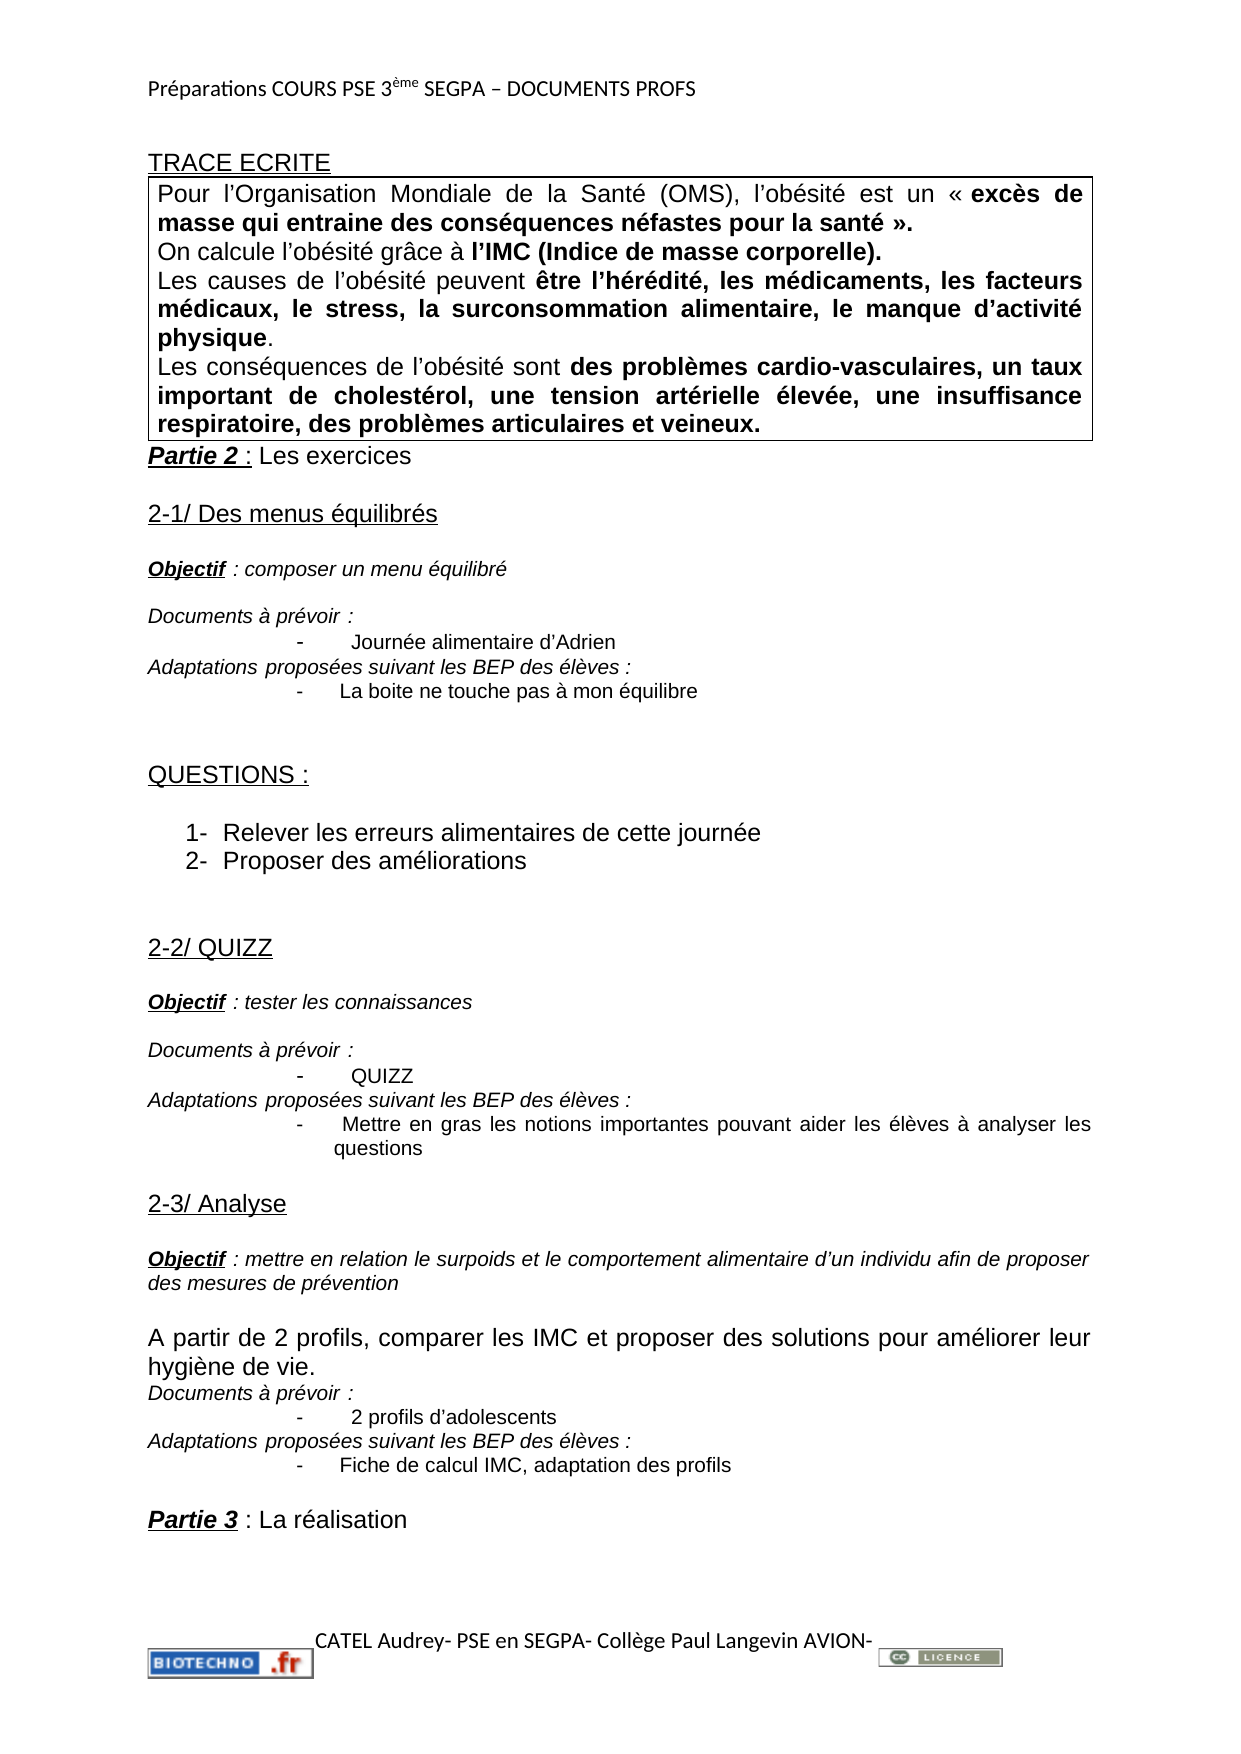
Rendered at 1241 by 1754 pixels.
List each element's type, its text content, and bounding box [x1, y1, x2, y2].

list QUIZZ [296, 1062, 1093, 1088]
list Proposer des améliorations [185, 846, 1093, 875]
text On calcule l’obésité grâce à l’IMC (Indice de masse corporelle). [149, 234, 1092, 263]
text 2-1/ Des menus équilibrés [148, 499, 1093, 528]
list La boite ne touche pas à mon équilibre [296, 678, 1093, 702]
list Journée alimentaire d’Adrien [296, 628, 1093, 654]
list Fiche de calcul IMC, adaptation des profils [296, 1452, 1093, 1476]
text 2-3/ Analyse [148, 1189, 1093, 1218]
text Objectif : mettre en relation le surpoids et le comportement alimentaire d’un individu afin de proposer des mesures de prévention [148, 1246, 1093, 1294]
text Objectif : composer un menu équilibré [148, 556, 1093, 580]
text QUESTIONS : [148, 760, 1093, 789]
list Relever les erreurs alimentaires de cette journée [185, 817, 1093, 846]
text Les causes de l’obésité peuvent être l’hérédité, les médicaments, les facteurs médicaux, le stress, la surconsommation alimentaire, le manque d’activité physique. [149, 263, 1092, 349]
text Adaptations proposées suivant les BEP des élèves : [148, 654, 1093, 678]
text Les conséquences de l’obésité sont des problèmes cardio-vasculaires, un taux important de cholestérol, une tension artérielle élevée, une insuffisance respiratoire, des problèmes articulaires et veineux. [149, 349, 1092, 440]
text Objectif : tester les connaissances [148, 990, 1093, 1014]
text Pour l’Organisation Mondiale de la Santé (OMS), l’obésité est un « excès de masse qui entraine des conséquences néfastes pour la santé ». [149, 178, 1092, 234]
text TRACE ECRITE [148, 148, 1093, 176]
text 2-2/ QUIZZ [148, 932, 1093, 961]
list Mettre en gras les notions importantes pouvant aider les élèves à analyser les questions [296, 1112, 1093, 1160]
text Partie 2 : Les exercices [148, 441, 1093, 470]
text A partir de 2 profils, comparer les IMC et proposer des solutions pour améliorer leur hygiène de vie. [148, 1323, 1093, 1381]
text Adaptations proposées suivant les BEP des élèves : [148, 1088, 1093, 1112]
text Documents à prévoir : [148, 1381, 1093, 1404]
text Documents à prévoir : [148, 604, 1093, 628]
list 2 profils d’adolescents [296, 1404, 1093, 1428]
text Documents à prévoir : [148, 1038, 1093, 1062]
text Adaptations proposées suivant les BEP des élèves : [148, 1428, 1093, 1452]
text Partie 3 : La réalisation [148, 1505, 1093, 1534]
